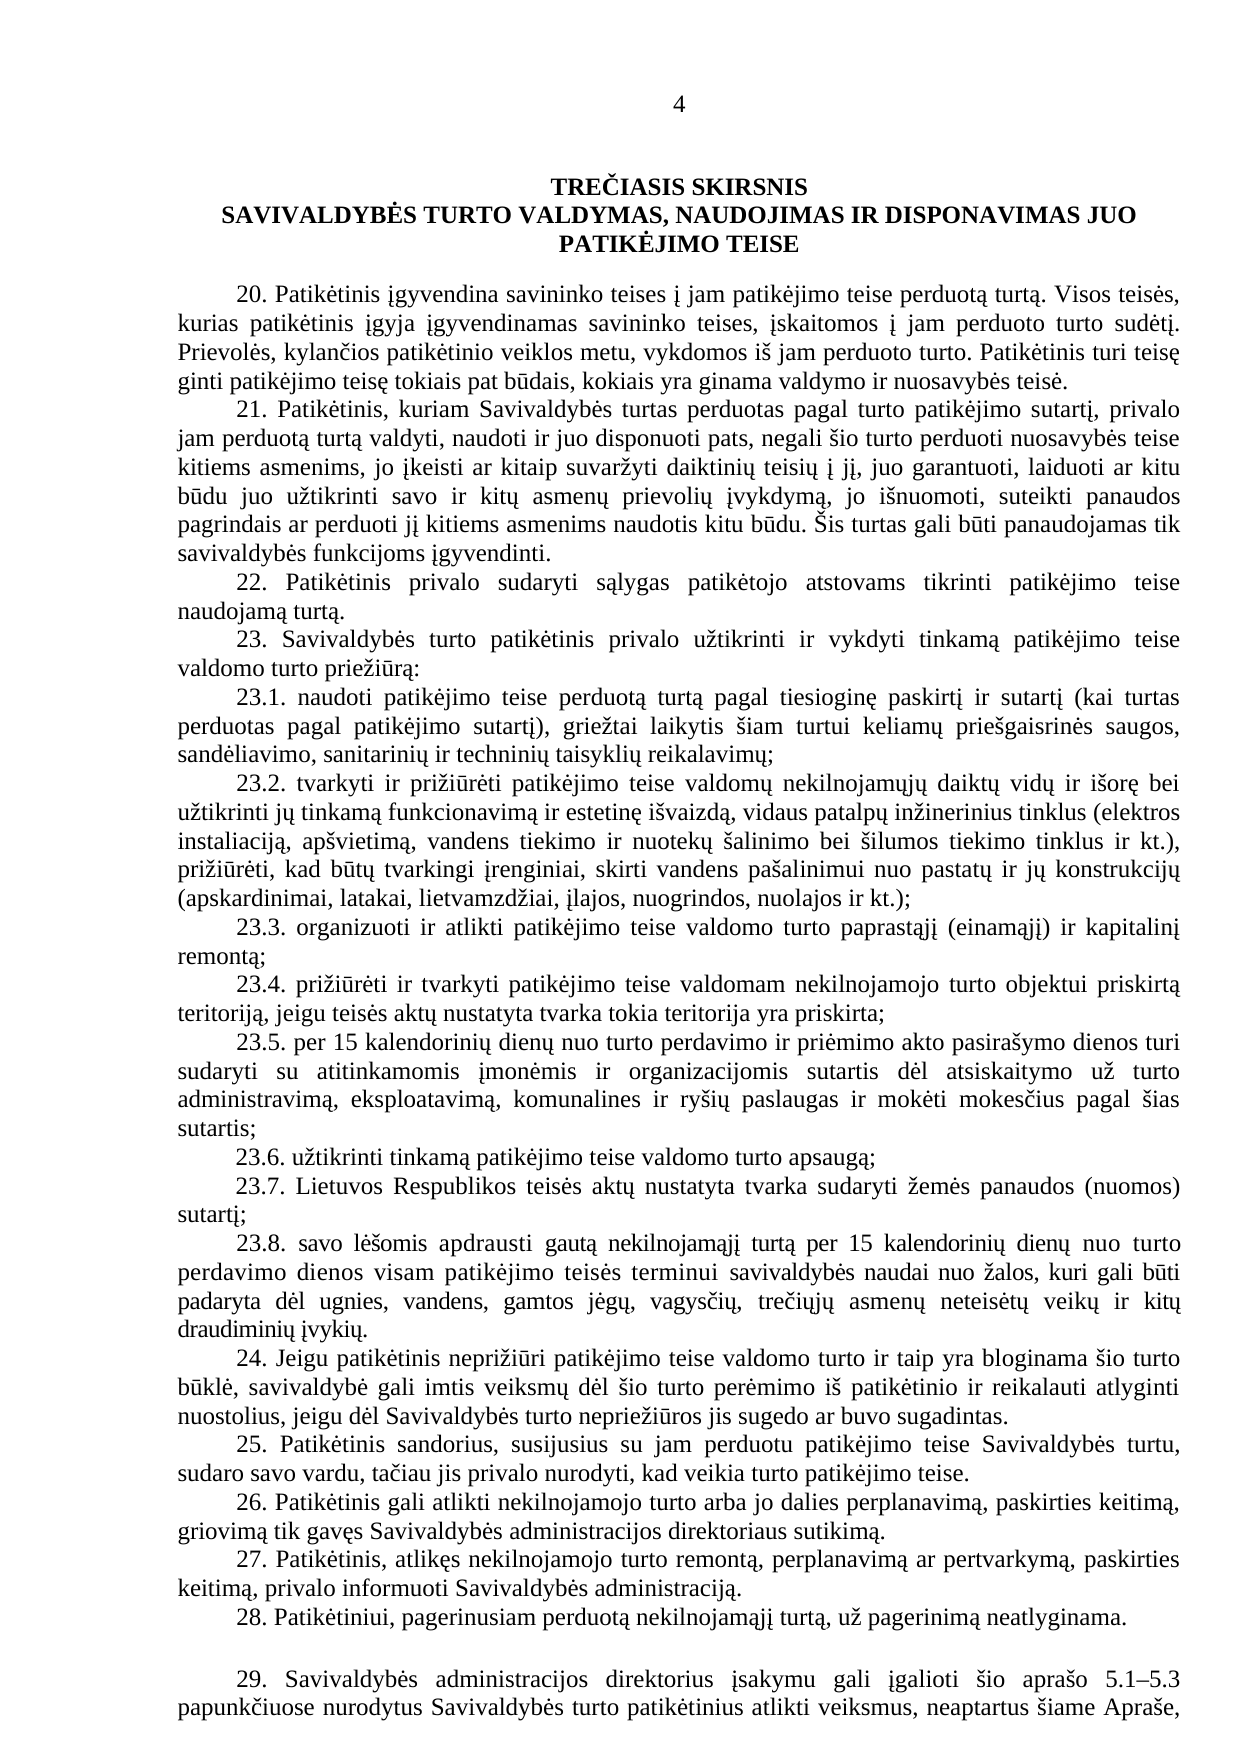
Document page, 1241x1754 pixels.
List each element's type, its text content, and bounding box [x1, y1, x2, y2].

text 23.7. Lietuvos Respublikos teisės aktų nustatyta tvarka sudaryti žemės panaudos (nuomos) sutartį; [177, 1171, 1181, 1228]
text TREČIASIS SKIRSNIS [177, 172, 1181, 200]
text 23.8. savo lėšomis apdrausti gautą nekilnojamąjį turtą per 15 kalendorinių dienų nuo turto perdavimo dienos visam patikėjimo teisės terminui savivaldybės naudai nuo žalos, kuri gali būti padaryta dėl ugnies, vandens, gamtos jėgų, vagysčių, trečiųjų asmenų neteisėtų veikų ir kitų draudiminių įvykių. [177, 1228, 1181, 1343]
text 23.3. organizuoti ir atlikti patikėjimo teise valdomo turto paprastąjį (einamąjį) ir kapitalinį remontą; [177, 912, 1181, 969]
text 29. Savivaldybės administracijos direktorius įsakymu gali įgalioti šio aprašo 5.1–5.3 papunkčiuose nurodytus Savivaldybės turto patikėtinius atlikti veiksmus, neaptartus šiame Apraše, [177, 1664, 1181, 1721]
text 28. Patikėtiniui, pagerinusiam perduotą nekilnojamąjį turtą, už pagerinimą neatlyginama. [236, 1602, 1181, 1631]
text 23.5. per 15 kalendorinių dienų nuo turto perdavimo ir priėmimo akto pasirašymo dienos turi sudaryti su atitinkamomis įmonėmis ir organizacijomis sutartis dėl atsiskaitymo už turto administravimą, eksploatavimą, komunalines ir ryšių paslaugas ir mokėti mokesčius pagal šias sutartis; [177, 1027, 1181, 1142]
text 25. Patikėtinis sandorius, susijusius su jam perduotu patikėjimo teise Savivaldybės turtu, sudaro savo vardu, tačiau jis privalo nurodyti, kad veikia turto patikėjimo teise. [177, 1429, 1181, 1487]
text 24. Jeigu patikėtinis neprižiūri patikėjimo teise valdomo turto ir taip yra bloginama šio turto būklė, savivaldybė gali imtis veiksmų dėl šio turto perėmimo iš patikėtinio ir reikalauti atlyginti nuostolius, jeigu dėl Savivaldybės turto nepriežiūros jis sugedo ar buvo sugadintas. [177, 1343, 1181, 1429]
text 21. Patikėtinis, kuriam Savivaldybės turtas perduotas pagal turto patikėjimo sutartį, privalo jam perduotą turtą valdyti, naudoti ir juo disponuoti pats, negali šio turto perduoti nuosavybės teise kitiems asmenims, jo įkeisti ar kitaip suvaržyti daiktinių teisių į jį, juo garantuoti, laiduoti ar kitu būdu juo užtikrinti savo ir kitų asmenų prievolių įvykdymą, jo išnuomoti, suteikti panaudos pagrindais ar perduoti jį kitiems asmenims naudotis kitu būdu. Šis turtas gali būti panaudojamas tik savivaldybės funkcijoms įgyvendinti. [177, 394, 1181, 567]
text 20. Patikėtinis įgyvendina savininko teises į jam patikėjimo teise perduotą turtą. Visos teisės, kurias patikėtinis įgyja įgyvendinamas savininko teises, įskaitomos į jam perduoto turto sudėtį. Prievolės, kylančios patikėtinio veiklos metu, vykdomos iš jam perduoto turto. Patikėtinis turi teisę ginti patikėjimo teisę tokiais pat būdais, kokiais yra ginama valdymo ir nuosavybės teisė. [177, 279, 1181, 394]
text 23. Savivaldybės turto patikėtinis privalo užtikrinti ir vykdyti tinkamą patikėjimo teise valdomo turto priežiūrą: [177, 624, 1181, 682]
text 27. Patikėtinis, atlikęs nekilnojamojo turto remontą, perplanavimą ar pertvarkymą, paskirties keitimą, privalo informuoti Savivaldybės administraciją. [177, 1544, 1181, 1602]
text 22. Patikėtinis privalo sudaryti sąlygas patikėtojo atstovams tikrinti patikėjimo teise naudojamą turtą. [177, 567, 1181, 624]
text 23.2. tvarkyti ir prižiūrėti patikėjimo teise valdomų nekilnojamųjų daiktų vidų ir išorę bei užtikrinti jų tinkamą funkcionavimą ir estetinę išvaizdą, vidaus patalpų inžinerinius tinklus (elektros instaliaciją, apšvietimą, vandens tiekimo ir nuotekų šalinimo bei šilumos tiekimo tinklus ir kt.), prižiūrėti, kad būtų tvarkingi įrenginiai, skirti vandens pašalinimui nuo pastatų ir jų konstrukcijų (apskardinimai, latakai, lietvamzdžiai, įlajos, nuogrindos, nuolajos ir kt.); [177, 768, 1181, 912]
text 23.6. užtikrinti tinkamą patikėjimo teise valdomo turto apsaugą; [177, 1142, 1181, 1171]
text 26. Patikėtinis gali atlikti nekilnojamojo turto arba jo dalies perplanavimą, paskirties keitimą, griovimą tik gavęs Savivaldybės administracijos direktoriaus sutikimą. [177, 1487, 1181, 1544]
text 23.4. prižiūrėti ir tvarkyti patikėjimo teise valdomam nekilnojamojo turto objektui priskirtą teritoriją, jeigu teisės aktų nustatyta tvarka tokia teritorija yra priskirta; [177, 969, 1181, 1027]
text SAVIVALDYBĖS TURTO VALDYMAS, NAUDOJIMAS IR DISPONAVIMAS JUO PATIKĖJIMO TEISE [177, 200, 1181, 258]
text 23.1. naudoti patikėjimo teise perduotą turtą pagal tiesioginę paskirtį ir sutartį (kai turtas perduotas pagal patikėjimo sutartį), griežtai laikytis šiam turtui keliamų priešgaisrinės saugos, sandėliavimo, sanitarinių ir techninių taisyklių reikalavimų; [177, 682, 1181, 768]
